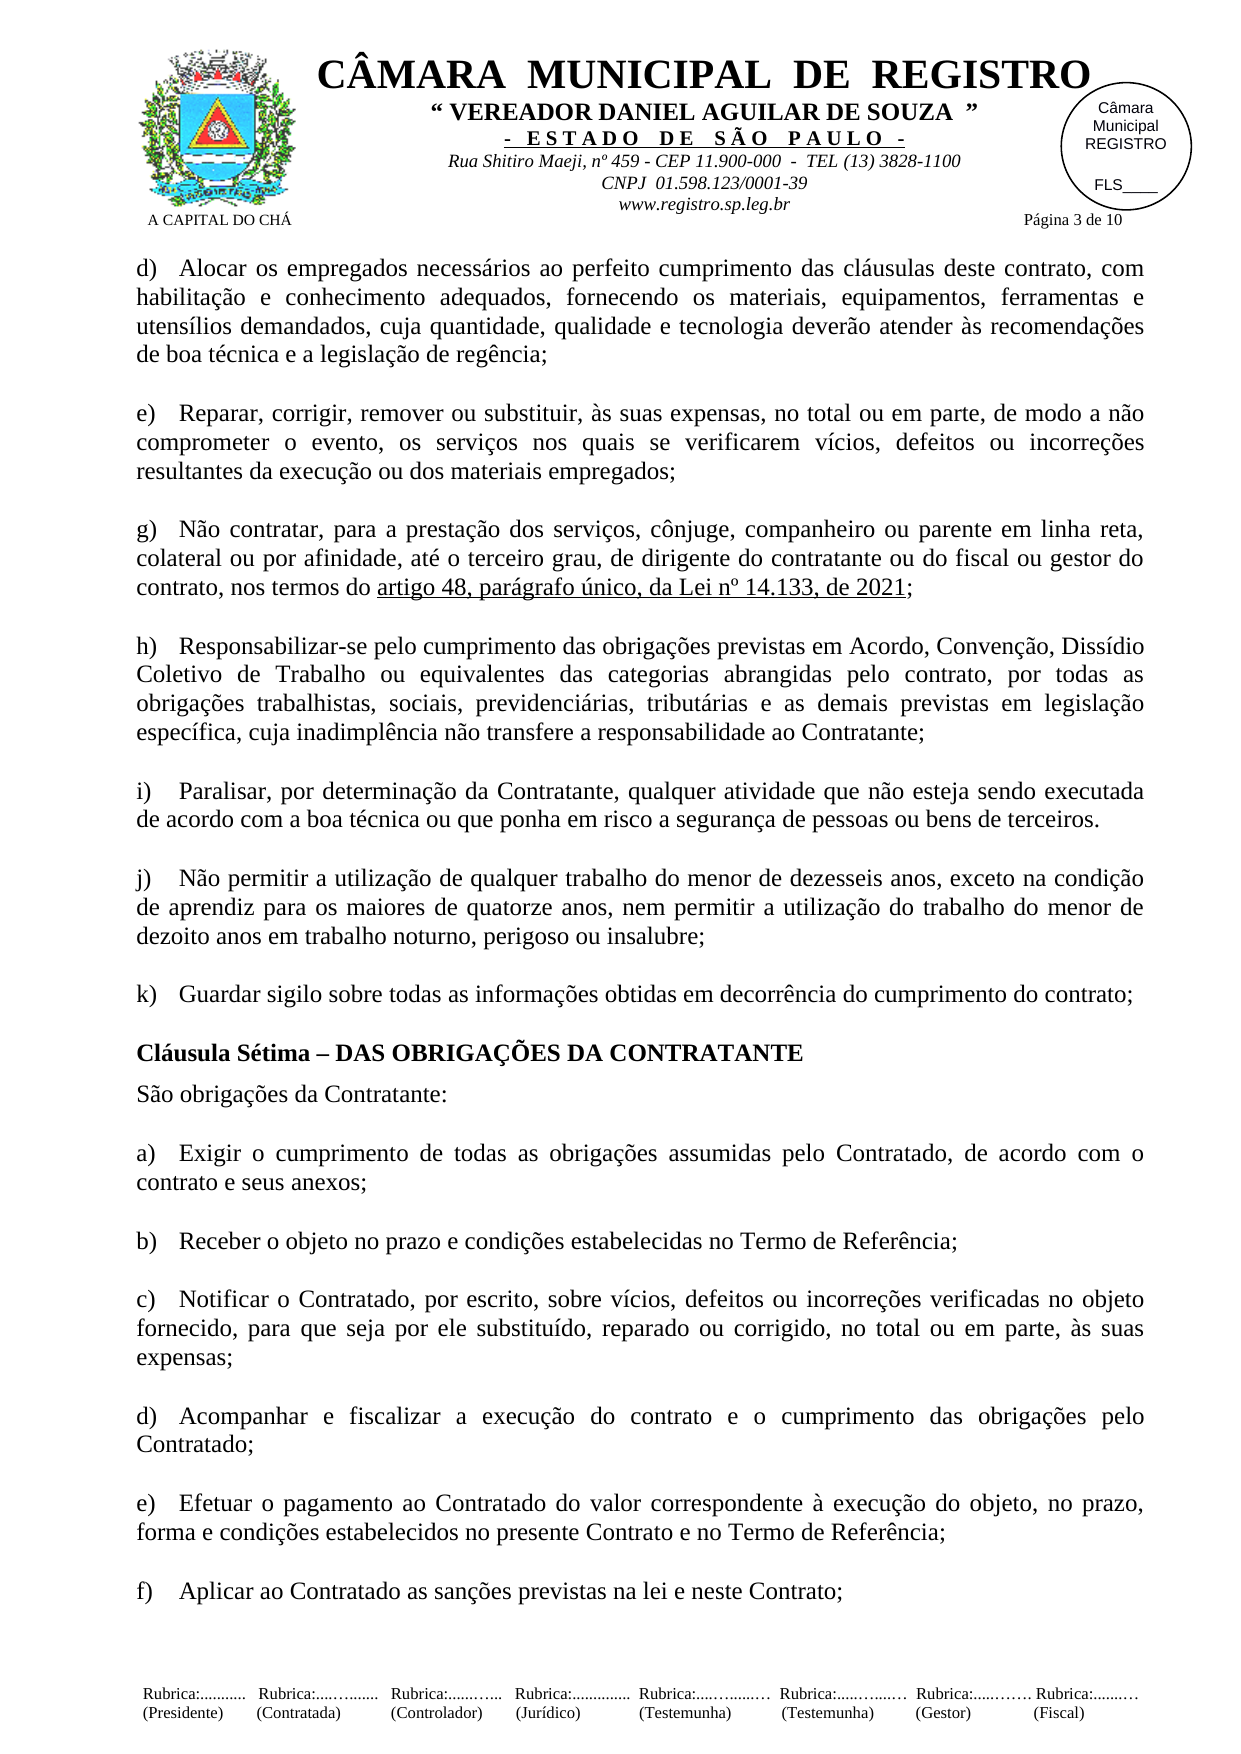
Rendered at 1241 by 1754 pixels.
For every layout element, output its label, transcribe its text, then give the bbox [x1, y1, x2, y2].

list j) Não permitir a utilização de qualquer trabalho do menor de dezesseis anos, exceto na condição de aprendiz para os maiores de quatorze anos, nem permitir a utilização do trabalho do menor de dezoito anos em trabalho noturno, perigoso ou insalubre; [136, 863, 1145, 949]
list f) Aplicar ao Contratado as sanções previstas na lei e neste Contrato; [136, 1576, 1145, 1604]
list i) Paralisar, por determinação da Contratante, qualquer atividade que não esteja sendo executada de acordo com a boa técnica ou que ponha em risco a segurança de pessoas ou bens de terceiros. [136, 776, 1145, 833]
list São obrigações da Contratante: [136, 1079, 1145, 1108]
list e) Efetuar o pagamento ao Contratado do valor correspondente à execução do objeto, no prazo, forma e condições estabelecidos no presente Contrato e no Termo de Referência; [136, 1488, 1145, 1546]
list g) Não contratar, para a prestação dos serviços, cônjuge, companheiro ou parente em linha reta, colateral ou por afinidade, até o terceiro grau, de dirigente do contratante ou do fiscal ou gestor do contrato, nos termos do artigo 48, parágrafo único, da Lei nº 14.133, de 2021; [136, 514, 1145, 601]
list c) Notificar o Contratado, por escrito, sobre vícios, defeitos ou incorreções verificadas no objeto fornecido, para que seja por ele substituído, reparado ou corrigido, no total ou em parte, às suas expensas; [136, 1284, 1145, 1371]
list a) Exigir o cumprimento de todas as obrigações assumidas pelo Contratado, de acordo com o contrato e seus anexos; [136, 1138, 1145, 1196]
text Cláusula Sétima – DAS OBRIGAÇÕES DA CONTRATANTE [136, 1038, 1145, 1067]
list d) Acompanhar e fiscalizar a execução do contrato e o cumprimento das obrigações pelo Contratado; [136, 1401, 1145, 1458]
list b) Receber o objeto no prazo e condições estabelecidas no Termo de Referência; [136, 1226, 1145, 1254]
list h) Responsabilizar-se pelo cumprimento das obrigações previstas em Acordo, Convenção, Dissídio Coletivo de Trabalho ou equivalentes das categorias abrangidas pelo contrato, por todas as obrigações trabalhistas, sociais, previdenciárias, tributárias e as demais previstas em legislação específica, cuja inadimplência não transfere a responsabilidade ao Contratante; [136, 631, 1145, 746]
list d) Alocar os empregados necessários ao perfeito cumprimento das cláusulas deste contrato, com habilitação e conhecimento adequados, fornecendo os materiais, equipamentos, ferramentas e utensílios demandados, cuja quantidade, qualidade e tecnologia deverão atender às recomendações de boa técnica e a legislação de regência; [136, 253, 1145, 368]
list e) Reparar, corrigir, remover ou substituir, às suas expensas, no total ou em parte, de modo a não comprometer o evento, os serviços nos quais se verificarem vícios, defeitos ou incorreções resultantes da execução ou dos materiais empregados; [136, 398, 1145, 484]
list k) Guardar sigilo sobre todas as informações obtidas em decorrência do cumprimento do contrato; [136, 979, 1145, 1008]
